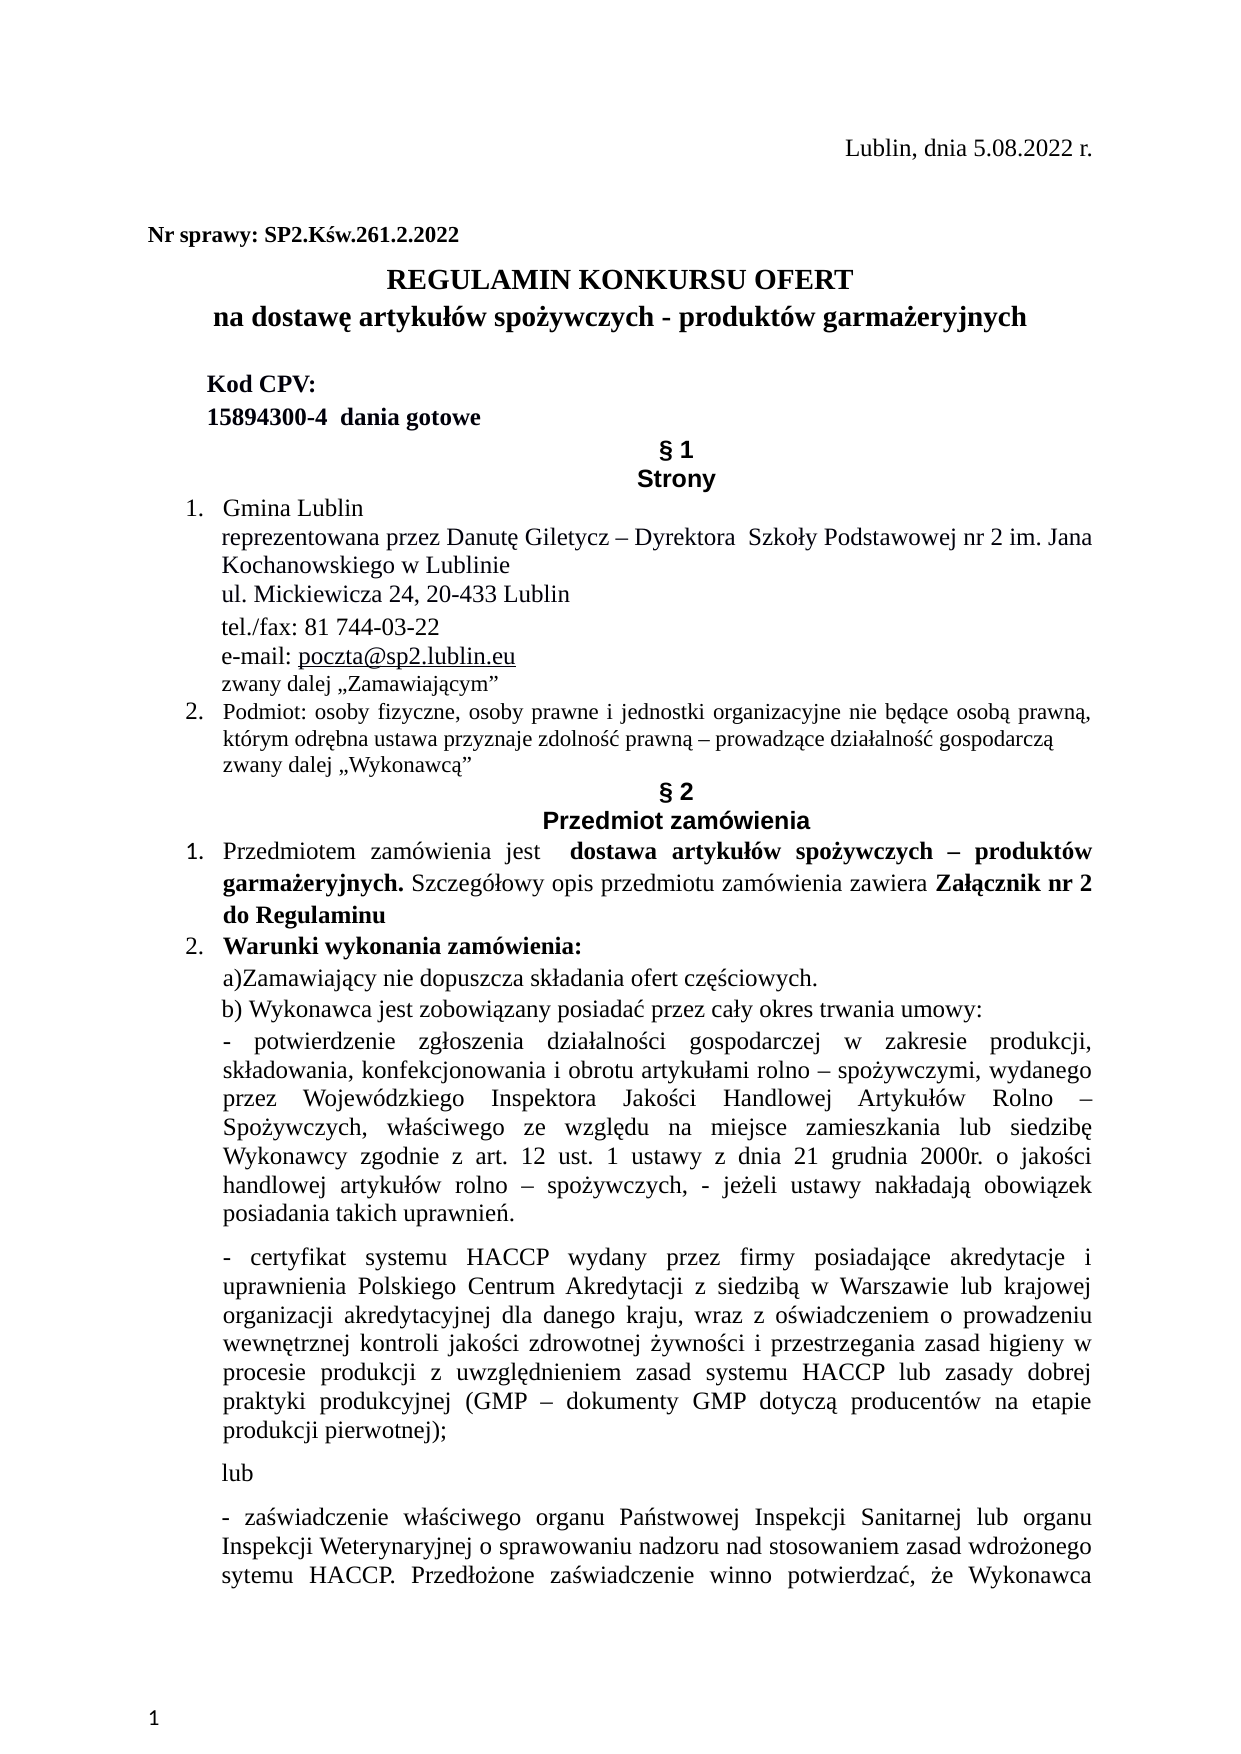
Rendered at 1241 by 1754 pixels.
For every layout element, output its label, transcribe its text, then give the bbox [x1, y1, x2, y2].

text Lublin, dnia 5.08.2022 r. [148, 133, 1093, 162]
list § 2 [260, 777, 1093, 806]
text 15894300-4 dania gotowe [207, 402, 1093, 431]
list Gmina Lublin [185, 493, 1093, 522]
list zwany dalej „Zamawiającym” [148, 669, 1093, 696]
text reprezentowana przez Danutę Giletycz – Dyrektora Szkoły Podstawowej nr 2 im. Jana Kochanowskiego w Lublinie [221, 522, 1093, 579]
list Przedmiot zamówienia [260, 806, 1093, 835]
list a)Zamawiający nie dopuszcza składania ofert częściowych. [223, 963, 1093, 992]
text Kod CPV: [207, 369, 1093, 398]
list § 1 [260, 435, 1093, 464]
list b) Wykonawca jest zobowiązany posiadać przez cały okres trwania umowy: [185, 994, 1093, 1023]
text - zaświadczenie właściwego organu Państwowej Inspekcji Sanitarnej lub organu Inspekcji Weterynaryjnej o sprawowaniu nadzoru nad stosowaniem zasad wdrożonego sytemu HACCP. Przedłożone zaświadczenie winno potwierdzać, że Wykonawca [221, 1502, 1093, 1588]
text Nr sprawy: SP2.Kśw.261.2.2022 [148, 221, 1093, 247]
list zwany dalej „Wykonawcą” [223, 751, 1093, 777]
text - potwierdzenie zgłoszenia działalności gospodarczej w zakresie produkcji, składowania, konfekcjonowania i obrotu artykułami rolno – spożywczymi, wydanego przez Wojewódzkiego Inspektora Jakości Handlowej Artykułów Rolno – Spożywczych, właściwego ze względu na miejsce zamieszkania lub siedzibę Wykonawcy zgodnie z art. 12 ust. 1 ustawy z dnia 21 grudnia 2000r. o jakości handlowej artykułów rolno – spożywczych, - jeżeli ustawy nakładają obowiązek posiadania takich uprawnień. [223, 1026, 1093, 1227]
list Podmiot: osoby fizyczne, osoby prawne i jednostki organizacyjne nie będące osobą prawną, którym odrębna ustawa przyznaje zdolność prawną – prowadzące działalność gospodarczą [185, 696, 1093, 751]
text na dostawę artykułów spożywczych - produktów garmażeryjnych [148, 299, 1093, 333]
list Przedmiotem zamówienia jest dostawa artykułów spożywczych – produktów garmażeryjnych. Szczegółowy opis przedmiotu zamówienia zawiera Załącznik nr 2 do Regulaminu [185, 835, 1093, 928]
text REGULAMIN KONKURSU OFERT [148, 262, 1093, 296]
text ul. Mickiewicza 24, 20-433 Lublin [188, 579, 1093, 608]
text lub [148, 1458, 1093, 1487]
list Warunki wykonania zamówienia: [185, 931, 1093, 960]
text - certyfikat systemu HACCP wydany przez firmy posiadające akredytacje i uprawnienia Polskiego Centrum Akredytacji z siedzibą w Warszawie lub krajowej organizacji akredytacyjnej dla danego kraju, wraz z oświadczeniem o prowadzeniu wewnętrznej kontroli jakości zdrowotnej żywności i przestrzegania zasad higieny w procesie produkcji z uwzględnieniem zasad systemu HACCP lub zasady dobrej praktyki produkcyjnej (GMP – dokumenty GMP dotyczą producentów na etapie produkcji pierwotnej); [223, 1242, 1093, 1443]
list Strony [260, 464, 1093, 493]
text tel./fax: 81 744-03-22 e-mail: poczta@sp2.lublin.eu [221, 612, 1093, 669]
